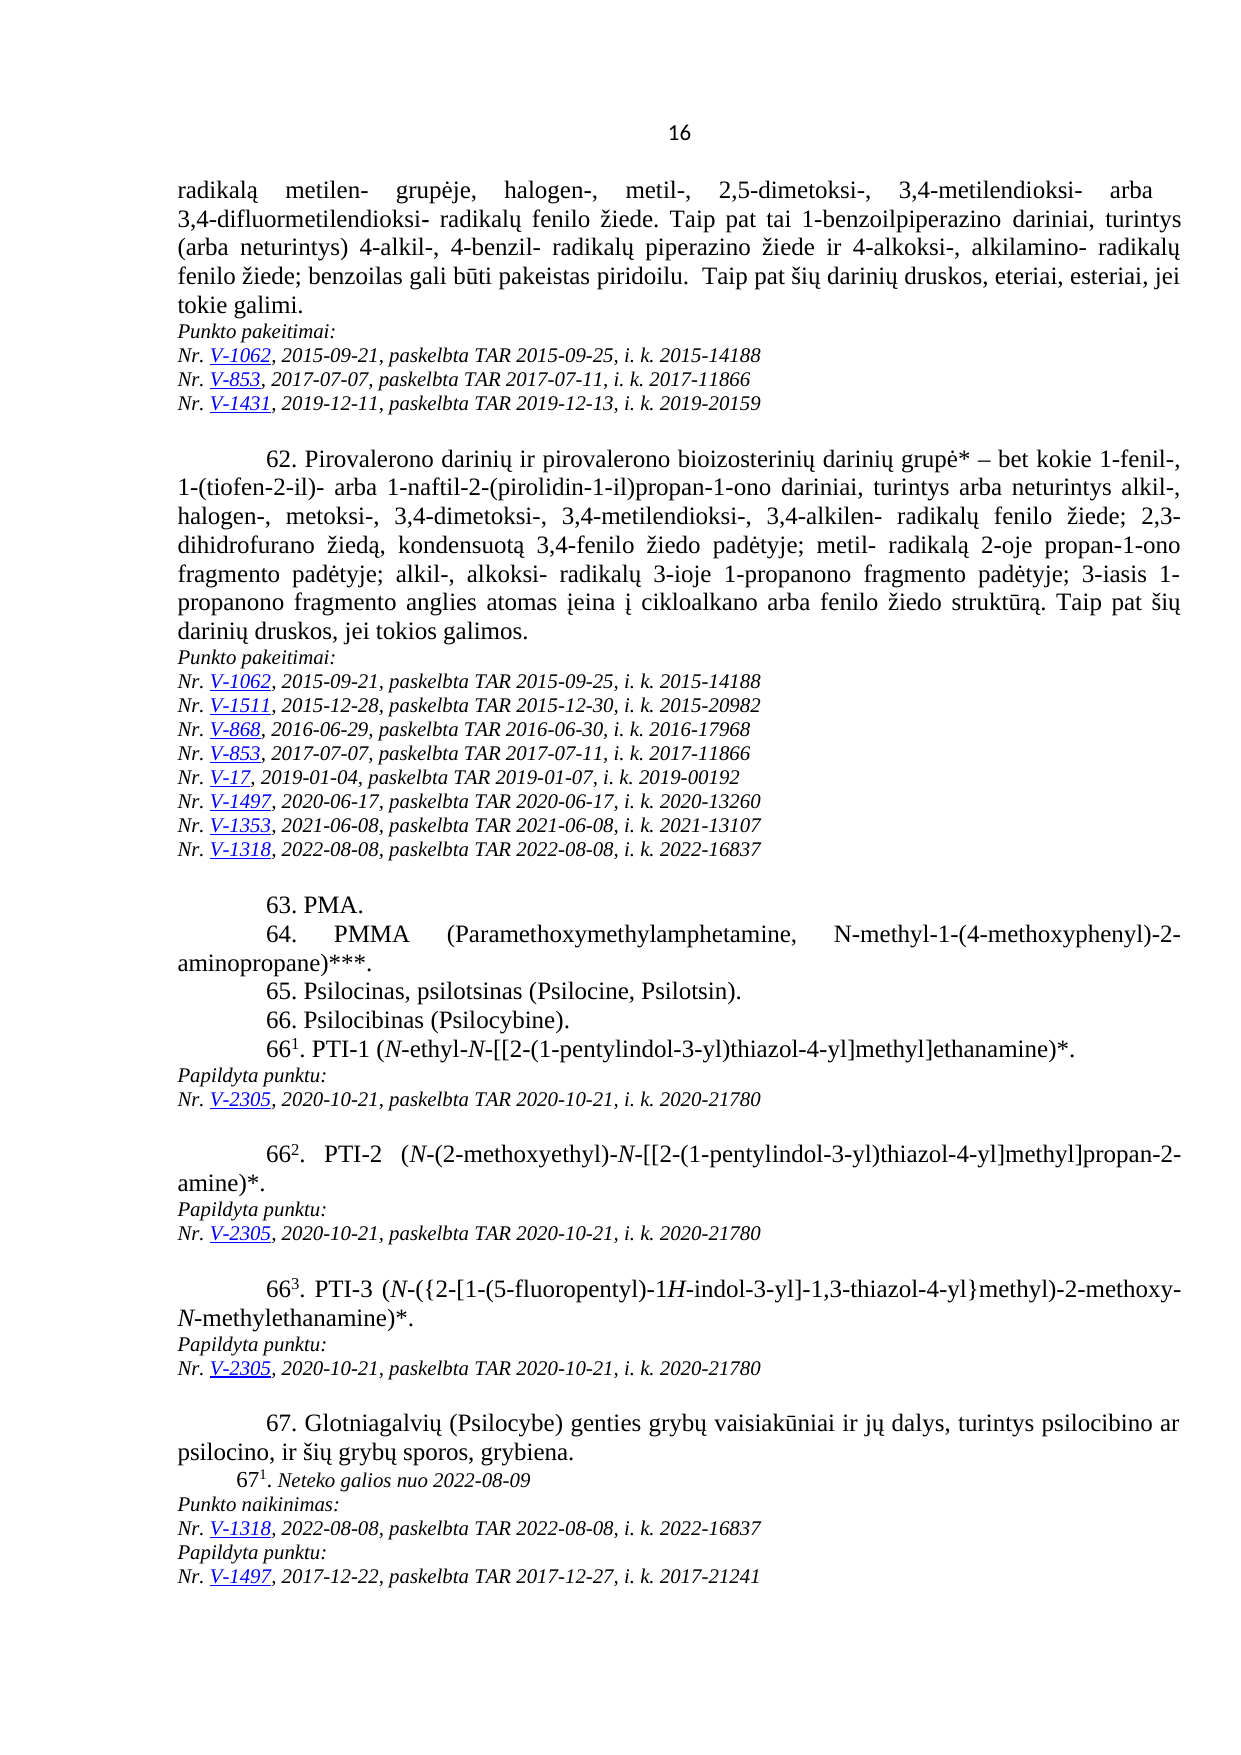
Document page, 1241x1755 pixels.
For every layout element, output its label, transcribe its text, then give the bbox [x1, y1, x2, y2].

text Nr. V-1431, 2019-12-11, paskelbta TAR 2019-12-13, i. k. 2019-20159 [177, 391, 1181, 415]
text 64. PMMA (Paramethoxymethylamphetamine, N-methyl-1-(4-methoxyphenyl)-2- aminopropane)***. [177, 919, 1181, 976]
text Nr. V-853, 2017-07-07, paskelbta TAR 2017-07-11, i. k. 2017-11866 [177, 367, 1181, 391]
text Nr. V-1497, 2020-06-17, paskelbta TAR 2020-06-17, i. k. 2020-13260 [177, 789, 1181, 813]
text Punkto pakeitimai: [177, 319, 1181, 343]
text Papildyta punktu: [177, 1331, 1181, 1356]
text 63. PMA. [177, 890, 1181, 919]
text Papildyta punktu: [177, 1063, 1181, 1087]
text Nr. V-1062, 2015-09-21, paskelbta TAR 2015-09-25, i. k. 2015-14188 [177, 343, 1181, 367]
text Nr. V-1318, 2022-08-08, paskelbta TAR 2022-08-08, i. k. 2022-16837 [177, 837, 1181, 861]
text Papildyta punktu: [177, 1540, 1181, 1564]
text Nr. V-853, 2017-07-07, paskelbta TAR 2017-07-11, i. k. 2017-11866 [177, 741, 1181, 765]
text 663. PTI-3 (N-({2-[1-(5-fluoropentyl)-1H-indol-3-yl]-1,3-thiazol-4-yl}methyl)-2-methoxy-N-methylethanamine)*. [177, 1274, 1181, 1331]
text Punkto pakeitimai: [177, 645, 1181, 669]
text Nr. V-2305, 2020-10-21, paskelbta TAR 2020-10-21, i. k. 2020-21780 [177, 1221, 1181, 1245]
text 65. Psilocinas, psilotsinas (Psilocine, Psilotsin). [177, 976, 1181, 1005]
text 62. Pirovalerono darinių ir pirovalerono bioizosterinių darinių grupė* – bet kokie 1-fenil-, 1-(tiofen-2-il)- arba 1-naftil-2-(pirolidin-1-il)propan-1-ono dariniai, turintys arba neturintys alkil-, halogen-, metoksi-, 3,4-dimetoksi-, 3,4-metilendioksi-, 3,4-alkilen- radikalų fenilo žiede; 2,3-dihidrofurano žiedą, kondensuotą 3,4-fenilo žiedo padėtyje; metil- radikalą 2-oje propan-1-ono fragmento padėtyje; alkil-, alkoksi- radikalų 3-ioje 1-propanono fragmento padėtyje; 3-iasis 1-propanono fragmento anglies atomas įeina į cikloalkano arba fenilo žiedo struktūrą. Taip pat šių darinių druskos, jei tokios galimos. [177, 444, 1181, 645]
text 67. Glotniagalvių (Psilocybe) genties grybų vaisiakūniai ir jų dalys, turintys psilocibino ar psilocino, ir šių grybų sporos, grybiena. [177, 1408, 1181, 1466]
text Nr. V-1497, 2017-12-22, paskelbta TAR 2017-12-27, i. k. 2017-21241 [177, 1564, 1181, 1588]
text Nr. V-1062, 2015-09-21, paskelbta TAR 2015-09-25, i. k. 2015-14188 [177, 669, 1181, 693]
text 661. PTI-1 (N-ethyl-N-[[2-(1-pentylindol-3-yl)thiazol-4-yl]methyl]ethanamine)*. [177, 1034, 1181, 1063]
text Nr. V-17, 2019-01-04, paskelbta TAR 2019-01-07, i. k. 2019-00192 [177, 765, 1181, 789]
text Nr. V-868, 2016-06-29, paskelbta TAR 2016-06-30, i. k. 2016-17968 [177, 717, 1181, 741]
text 66. Psilocibinas (Psilocybine). [177, 1005, 1181, 1034]
text Nr. V-2305, 2020-10-21, paskelbta TAR 2020-10-21, i. k. 2020-21780 [177, 1356, 1181, 1379]
text Nr. V-2305, 2020-10-21, paskelbta TAR 2020-10-21, i. k. 2020-21780 [177, 1087, 1181, 1111]
text 662. PTI-2 (N-(2-methoxyethyl)-N-[[2-(1-pentylindol-3-yl)thiazol-4-yl]methyl]propan-2-amine)*. [177, 1139, 1181, 1197]
text Punkto naikinimas: [177, 1492, 1181, 1516]
text Nr. V-1353, 2021-06-08, paskelbta TAR 2021-06-08, i. k. 2021-13107 [177, 813, 1181, 837]
text Nr. V-1318, 2022-08-08, paskelbta TAR 2022-08-08, i. k. 2022-16837 [177, 1516, 1181, 1540]
text 671. Neteko galios nuo 2022-08-09 [177, 1466, 1181, 1492]
text Nr. V-1511, 2015-12-28, paskelbta TAR 2015-12-30, i. k. 2015-20982 [177, 693, 1181, 717]
text radikalą metilen- grupėje, halogen-, metil-, 2,5-dimetoksi-, 3,4-metilendioksi- arba 3,4-difluormetilendioksi- radikalų fenilo žiede. Taip pat tai 1-benzoilpiperazino dariniai, turintys (arba neturintys) 4-alkil-, 4-benzil- radikalų piperazino žiede ir 4-alkoksi-, alkilamino- radikalų fenilo žiede; benzoilas gali būti pakeistas piridoilu. Taip pat šių darinių druskos, eteriai, esteriai, jei tokie galimi. [177, 175, 1181, 319]
text Papildyta punktu: [177, 1197, 1181, 1221]
